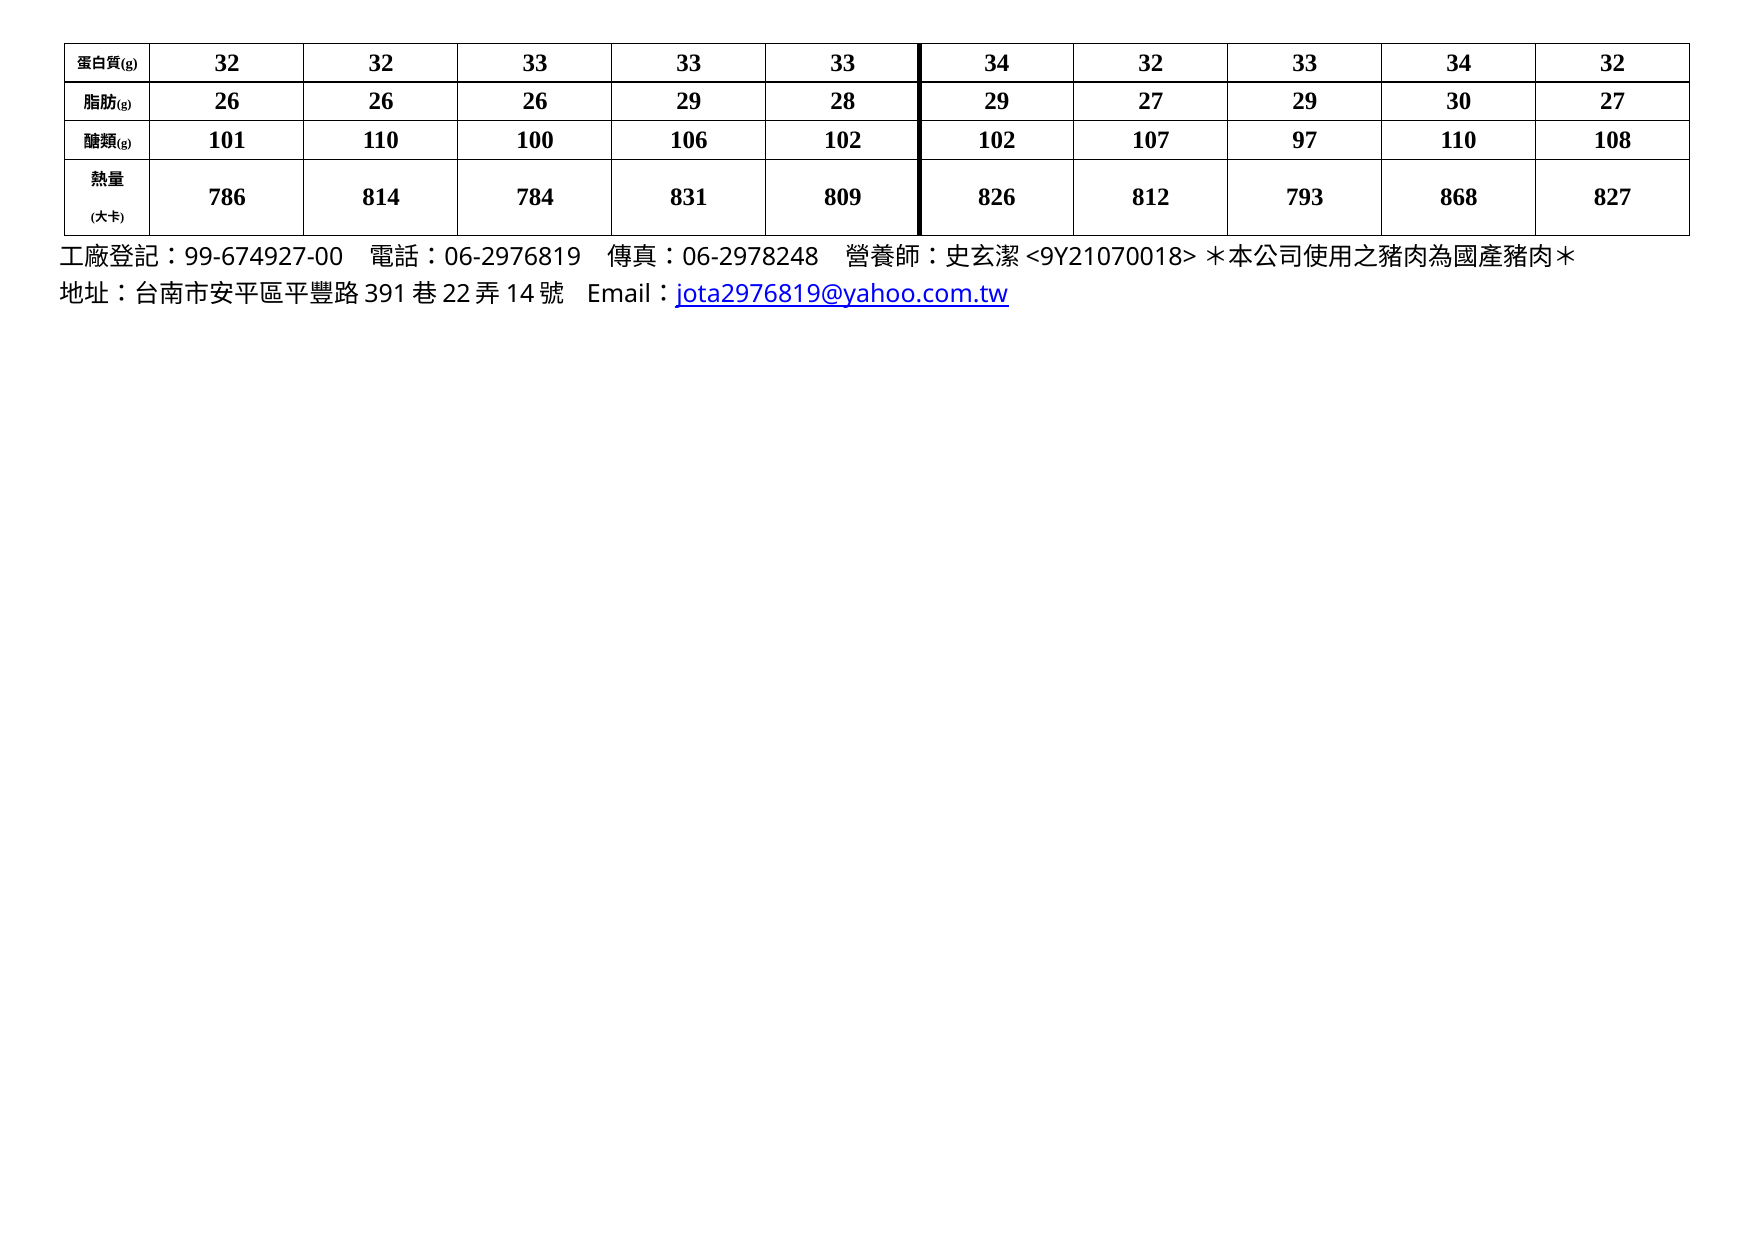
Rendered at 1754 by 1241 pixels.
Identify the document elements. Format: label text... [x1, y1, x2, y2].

table_cell 110 [304, 121, 457, 158]
table_cell 29 [922, 83, 1073, 120]
text 工廠登記：99-674927-00 電話：06-2976819 傳真：06-2978248 營養師：史玄潔 <9Y21070018> ＊本公司使用之豬肉為國產豬肉＊ [59, 236, 1695, 273]
table_cell 26 [458, 83, 611, 120]
table_cell 793 [1228, 160, 1381, 234]
table_cell 812 [1074, 160, 1227, 234]
table_cell 827 [1536, 160, 1689, 234]
table_cell 32 [304, 44, 457, 81]
table_cell 108 [1536, 121, 1689, 158]
table_cell 34 [1382, 44, 1535, 81]
table_cell 28 [766, 83, 917, 120]
table_cell 脂肪(g) [65, 83, 149, 120]
table_cell 110 [1382, 121, 1535, 158]
table_cell 102 [766, 121, 917, 158]
table_cell 831 [612, 160, 765, 234]
table_cell 97 [1228, 121, 1381, 158]
table_cell 27 [1074, 83, 1227, 120]
table_cell 814 [304, 160, 457, 234]
table_cell 熱量 (大卡) [65, 160, 149, 234]
table_cell 29 [612, 83, 765, 120]
table_cell 30 [1382, 83, 1535, 120]
table_cell 101 [150, 121, 303, 158]
table_cell 32 [1536, 44, 1689, 81]
table_cell 33 [458, 44, 611, 81]
table_cell 33 [766, 44, 917, 81]
table_cell 27 [1536, 83, 1689, 120]
table_cell 34 [922, 44, 1073, 81]
table_cell 102 [922, 121, 1073, 158]
table_cell 106 [612, 121, 765, 158]
table_cell 26 [150, 83, 303, 120]
table_cell 107 [1074, 121, 1227, 158]
table_cell 26 [304, 83, 457, 120]
table_cell 32 [150, 44, 303, 81]
table_cell 809 [766, 160, 917, 234]
table_cell 784 [458, 160, 611, 234]
text 地址：台南市安平區平豐路391巷22弄14號 Email：jota2976819@yahoo.com.tw [59, 273, 1695, 311]
table_cell 33 [612, 44, 765, 81]
table_cell 100 [458, 121, 611, 158]
table_cell 29 [1228, 83, 1381, 120]
table_cell 32 [1074, 44, 1227, 81]
table_cell 醣類(g) [65, 121, 149, 158]
table_cell 786 [150, 160, 303, 234]
table_cell 868 [1382, 160, 1535, 234]
table_cell 蛋白質(g) [65, 44, 149, 81]
table_cell 826 [922, 160, 1073, 234]
table_cell 33 [1228, 44, 1381, 81]
